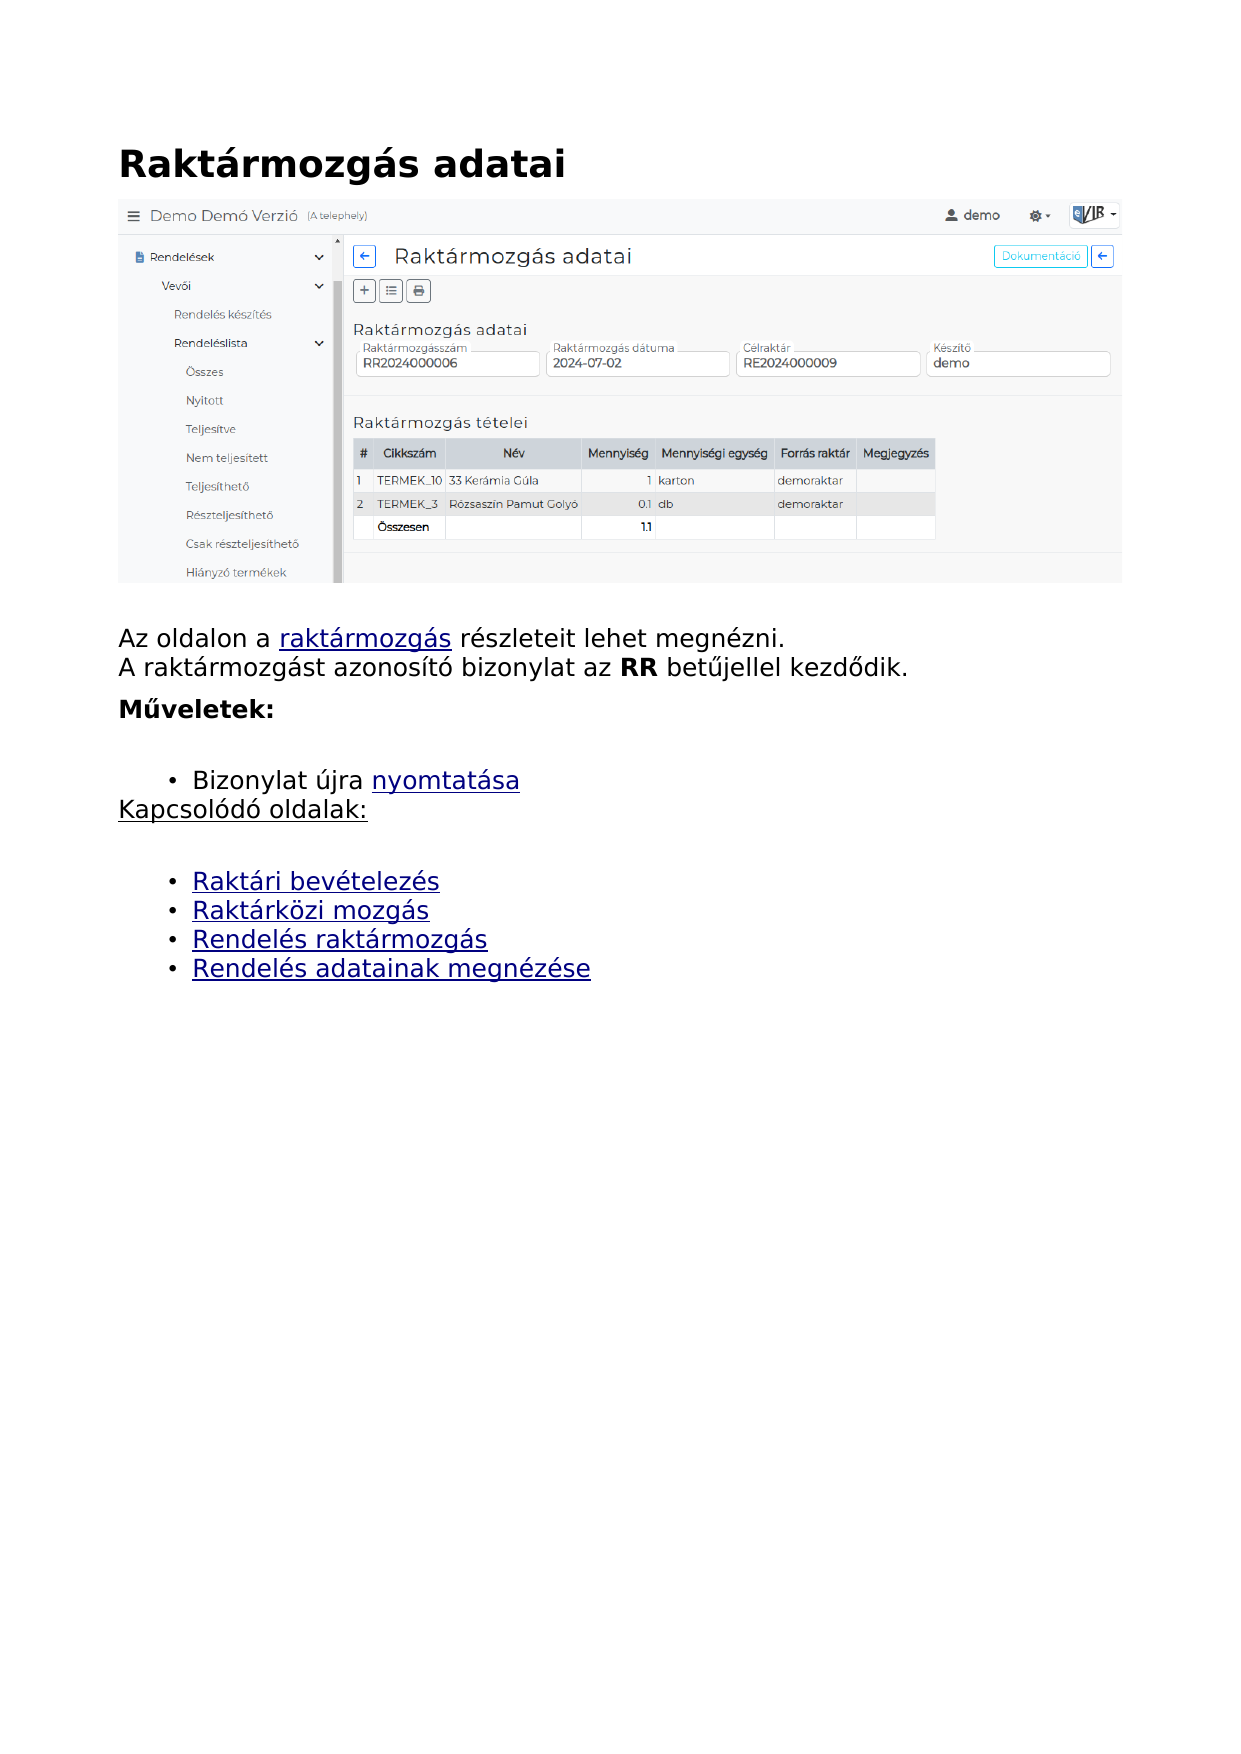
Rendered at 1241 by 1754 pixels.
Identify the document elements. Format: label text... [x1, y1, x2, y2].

list Bizonylat újra nyomtatása [177, 766, 1122, 796]
subtitle Raktármozgás adatai [118, 143, 1122, 187]
text Műveletek: [118, 695, 1122, 724]
list Raktári bevételezés [177, 867, 1122, 896]
list Rendelés raktármozgás [177, 925, 1122, 954]
list Raktárközi mozgás [177, 896, 1122, 925]
text Az oldalon a raktármozgás részleteit lehet megnézni. A raktármozgást azonosító bizonylat az RR betűjellel kezdődik. [118, 624, 1122, 683]
list Rendelés adatainak megnézése [177, 954, 1122, 983]
text Kapcsolódó oldalak: [118, 796, 1122, 825]
picture [118, 199, 1123, 583]
